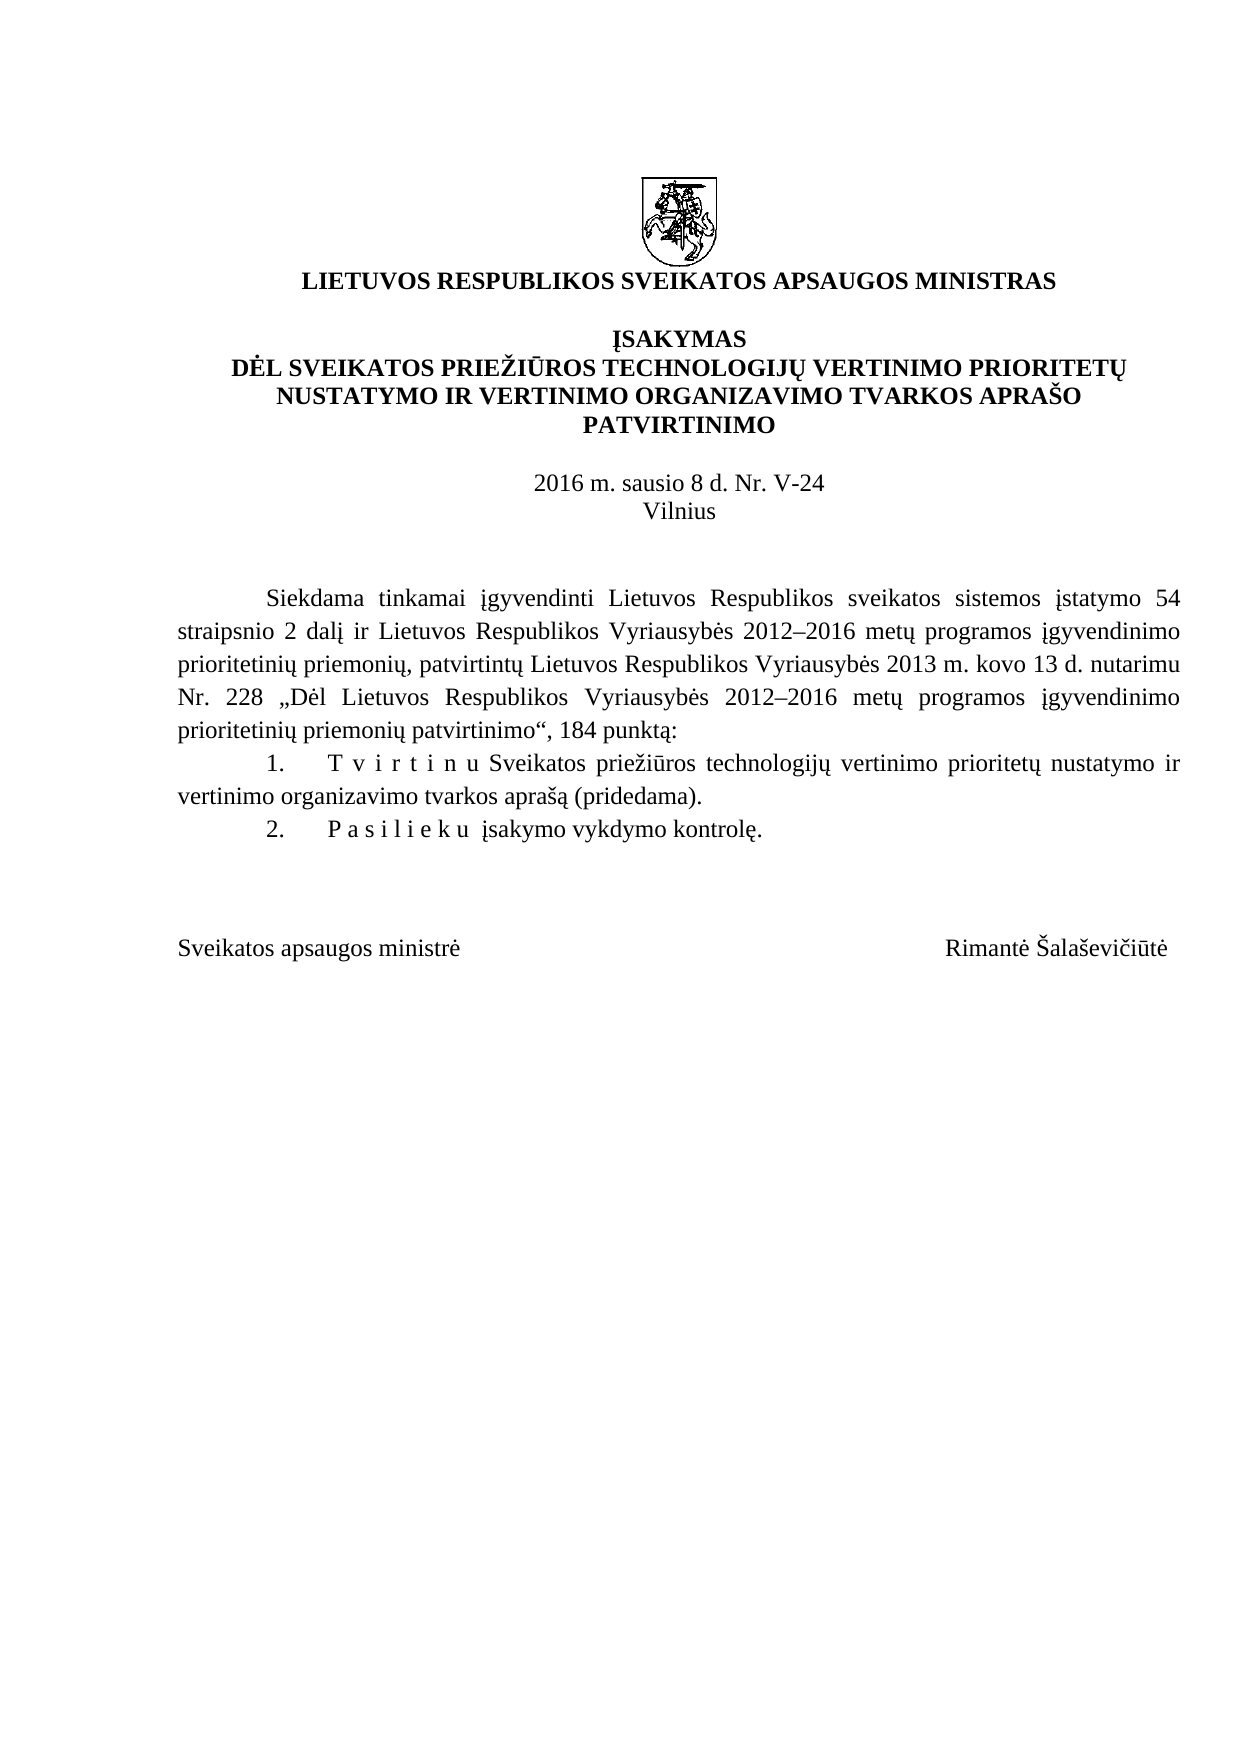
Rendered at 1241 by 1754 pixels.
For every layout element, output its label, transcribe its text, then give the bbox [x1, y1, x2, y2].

text ĮSAKYMAS [177, 324, 1181, 353]
text DĖL SVEIKATOS PRIEŽIŪROS TECHNOLOGIJŲ VERTINIMO PRIORITETŲ NUSTATYMO IR VERTINIMO ORGANIZAVIMO TVARKOS APRAŠO PATVIRTINIMO [177, 353, 1181, 439]
text Siekdama tinkamai įgyvendinti Lietuvos Respublikos sveikatos sistemos įstatymo 54 straipsnio 2 dalį ir Lietuvos Respublikos Vyriausybės 2012–2016 metų programos įgyvendinimo prioritetinių priemonių, patvirtintų Lietuvos Respublikos Vyriausybės 2013 m. kovo 13 d. nutarimu Nr. 228 „Dėl Lietuvos Respublikos Vyriausybės 2012–2016 metų programos įgyvendinimo prioritetinių priemonių patvirtinimo“, 184 punktą: [177, 583, 1181, 743]
text 2016 m. sausio 8 d. Nr. V-24 [177, 468, 1181, 496]
text Sveikatos apsaugos ministrė Rimantė Šalaševičiūtė [177, 933, 1181, 962]
text 2. P a s i l i e k u įsakymo vykdymo kontrolę. [177, 814, 1181, 843]
text Vilnius [177, 496, 1181, 525]
text LIETUVOS RESPUBLIKOS SVEIKATOS APSAUGOS MINISTRAS [177, 266, 1181, 295]
text 1. T v i r t i n u Sveikatos priežiūros technologijų vertinimo prioritetų nustatymo ir vertinimo organizavimo tvarkos aprašą (pridedama). [177, 748, 1181, 809]
